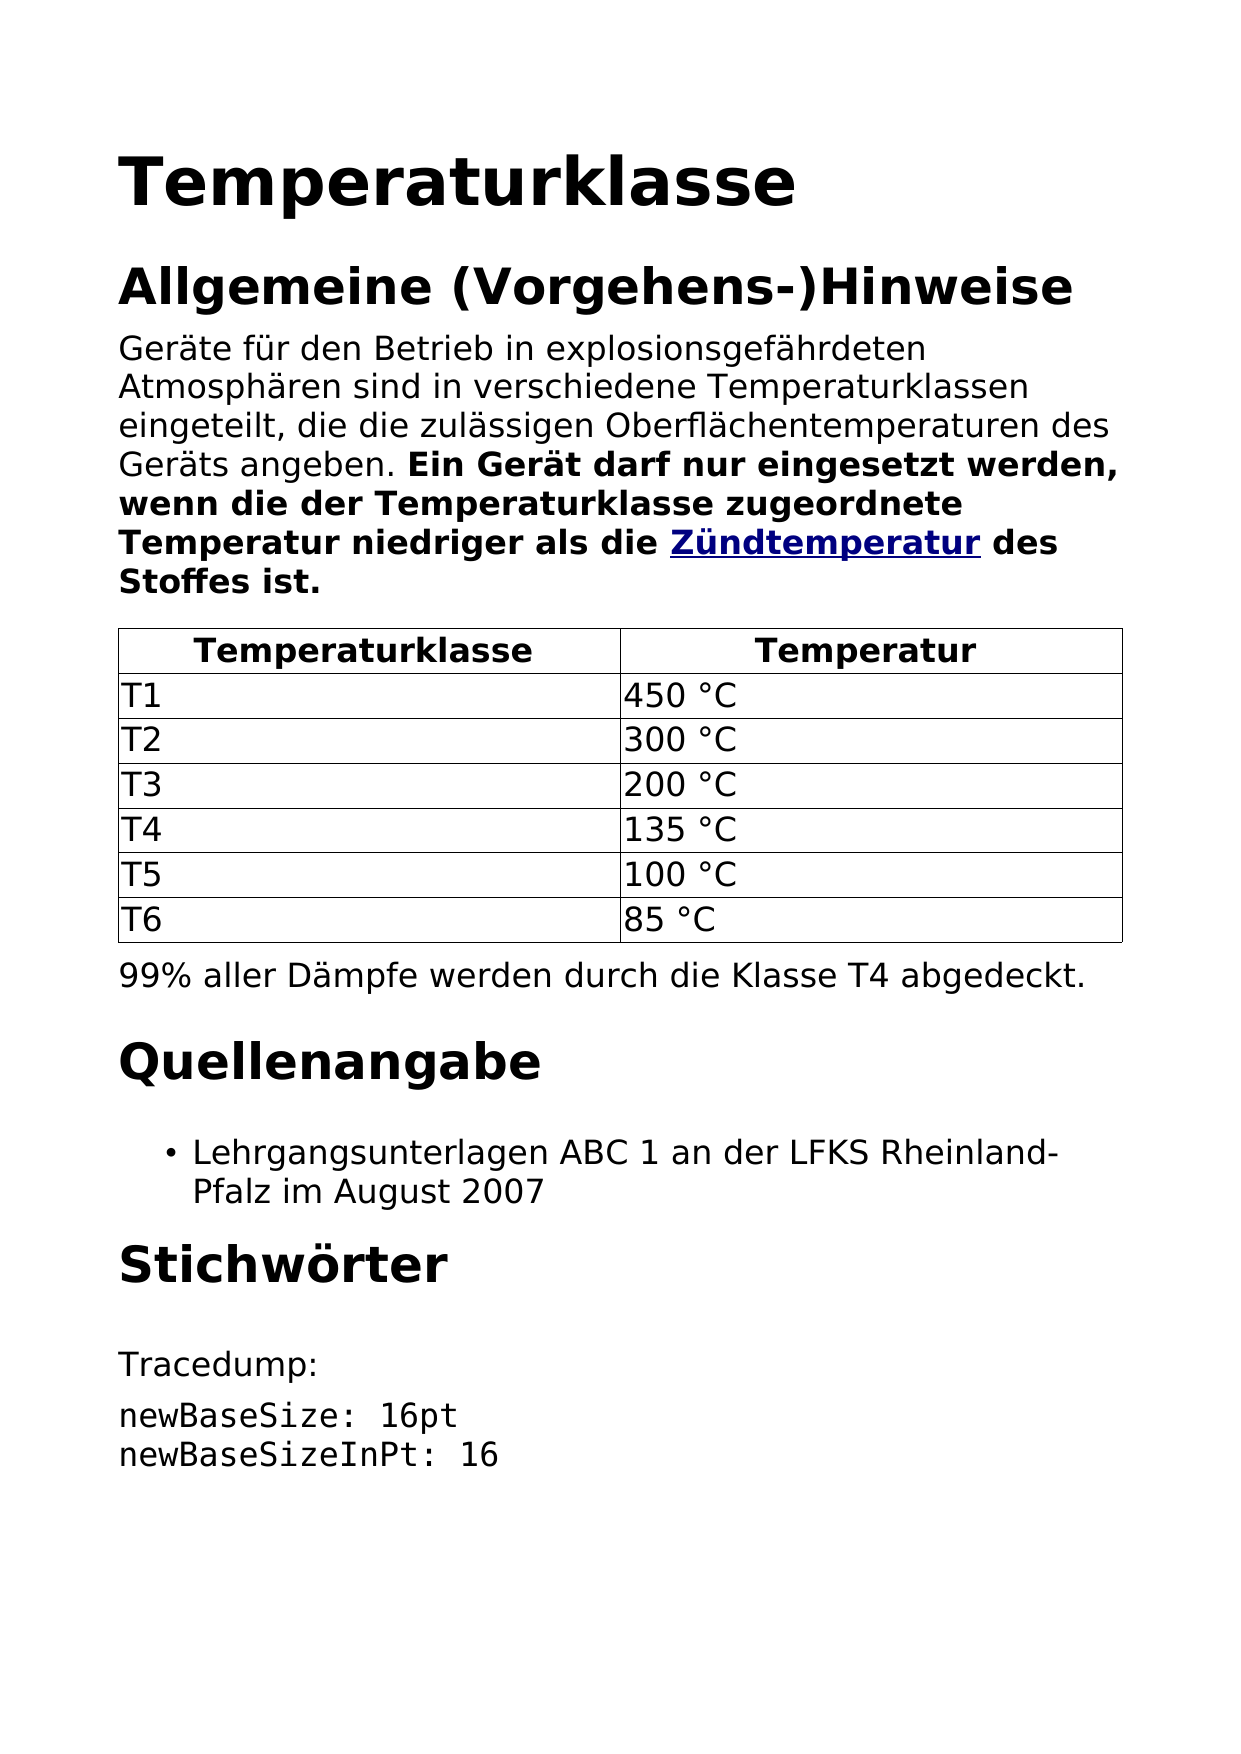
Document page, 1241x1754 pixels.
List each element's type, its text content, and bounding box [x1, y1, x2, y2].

text Tracedump: [118, 1307, 1122, 1384]
table_cell T5 [119, 853, 620, 897]
table_header Temperatur [621, 629, 1122, 673]
subtitle Allgemeine (Vorgehens-)Hinweise [118, 258, 1122, 316]
table_cell 85 °C [621, 898, 1122, 942]
list Lehrgangsunterlagen ABC 1 an der LFKS Rheinland-Pfalz im August 2007 [177, 1133, 1122, 1211]
table_cell T3 [119, 764, 620, 807]
table_cell T2 [119, 719, 620, 763]
text 99% aller Dämpfe werden durch die Klasse T4 abgedeckt. [118, 957, 1122, 996]
table_cell 450 °C [621, 674, 1122, 718]
table_cell 100 °C [621, 853, 1122, 897]
table_cell 200 °C [621, 764, 1122, 807]
text newBaseSize: 16pt newBaseSizeInPt: 16 [118, 1397, 1122, 1474]
table_cell T1 [119, 674, 620, 718]
table_cell T6 [119, 898, 620, 942]
table_cell 300 °C [621, 719, 1122, 763]
text Geräte für den Betrieb in explosionsgefährdeten Atmosphären sind in verschiedene Temperaturklassen eingeteilt, die die zulässigen Oberflächentemperaturen des Geräts angeben. Ein Gerät darf nur eingesetzt werden, wenn die der Temperaturklasse zugeordnete Temperatur niedriger als die Zündtemperatur des Stoffes ist. [118, 329, 1122, 601]
subtitle Stichwörter [118, 1236, 1122, 1294]
table_cell T4 [119, 809, 620, 852]
subtitle Quellenangabe [118, 1033, 1122, 1091]
table_header Temperaturklasse [119, 629, 620, 673]
table_cell 135 °C [621, 809, 1122, 852]
subtitle Temperaturklasse [118, 143, 1122, 221]
